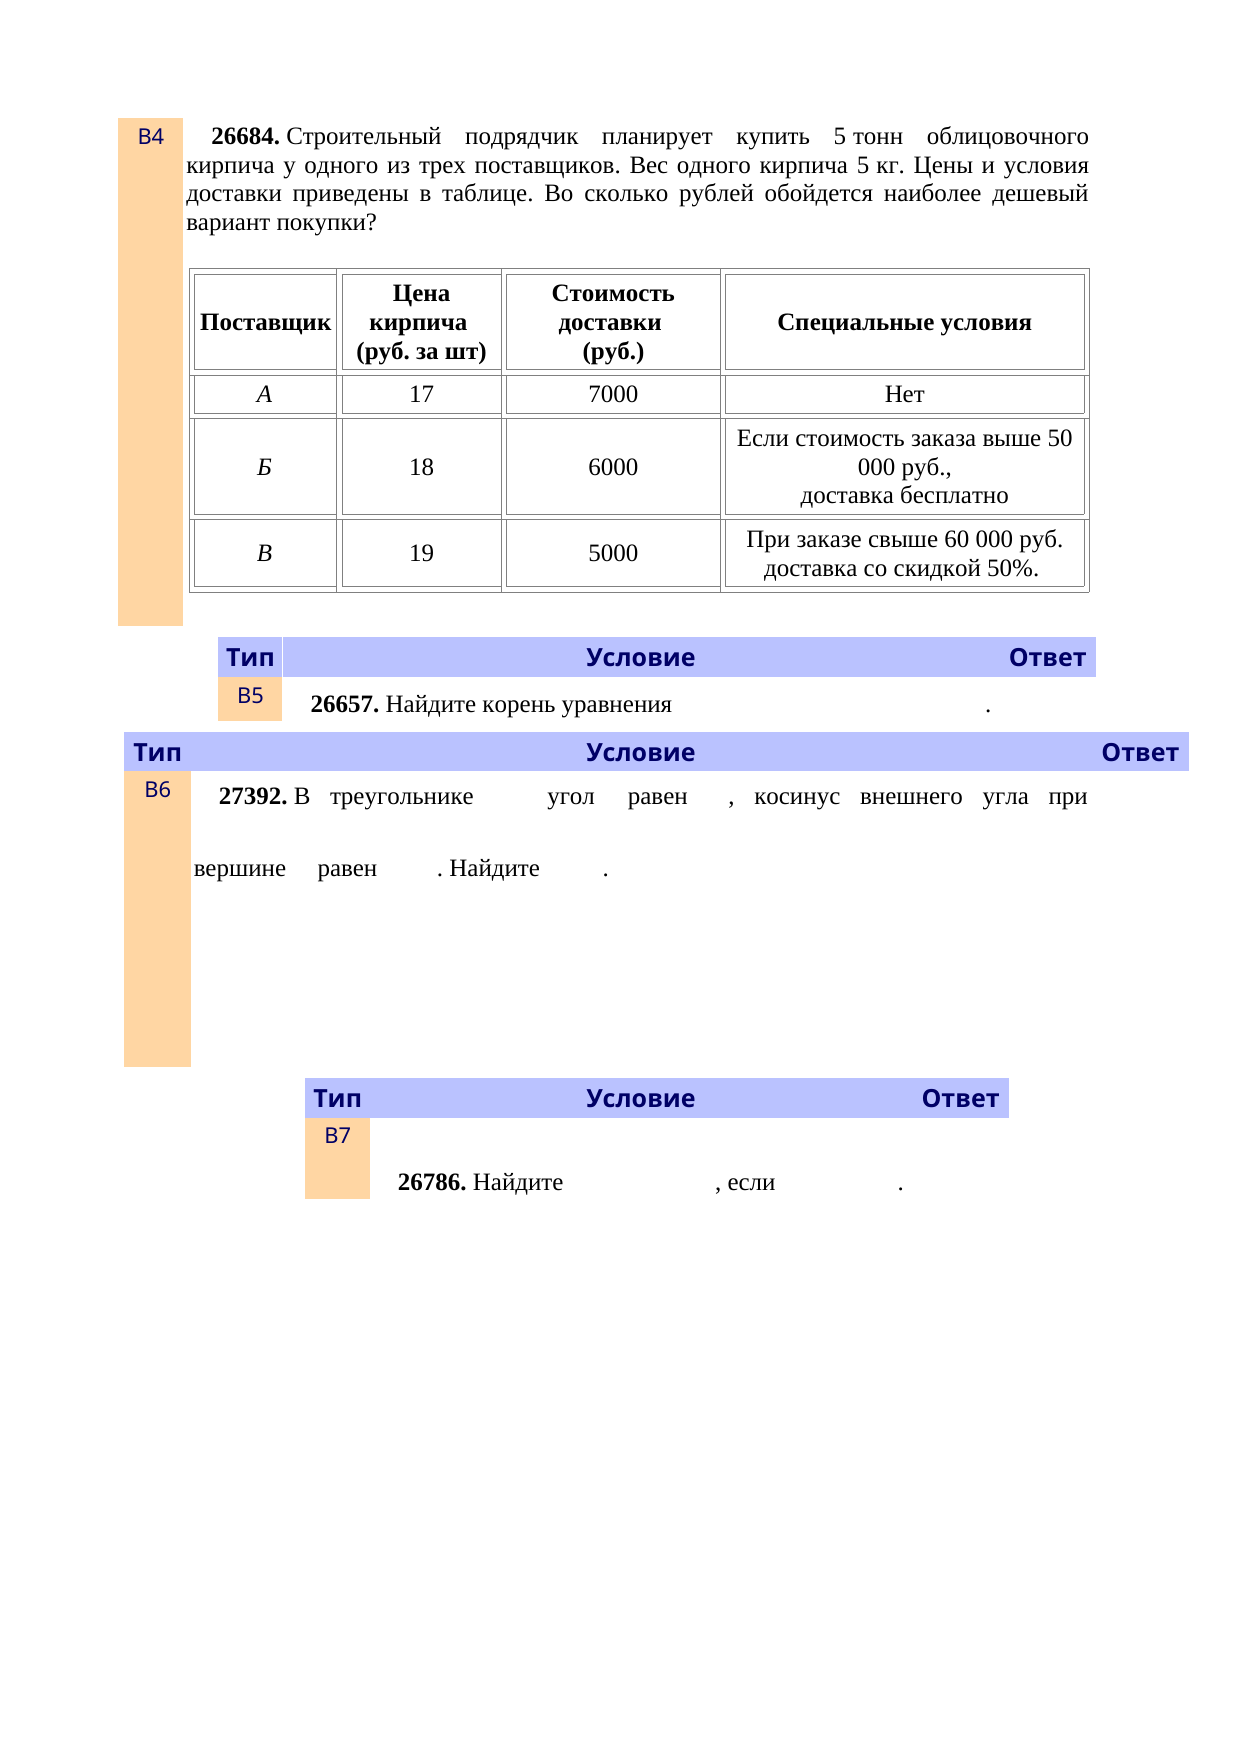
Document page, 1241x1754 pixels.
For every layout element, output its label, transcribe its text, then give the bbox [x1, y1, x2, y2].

table_cell 19 [337, 520, 501, 592]
table_header Тип [218, 637, 282, 677]
table_cell [1190, 118, 1196, 626]
table_cell Б [190, 419, 336, 519]
table_cell При заказе свыше 60 000 руб. доставка со скидкой 50%. [721, 520, 1089, 592]
table_cell [1092, 118, 1189, 626]
table_cell [118, 637, 218, 721]
table_header Поставщик [190, 269, 336, 375]
table_cell [118, 1199, 1196, 1210]
table_cell [183, 592, 1092, 626]
table_cell [1091, 771, 1189, 1067]
table_header Ответ [1091, 732, 1189, 771]
table_cell B6 [124, 771, 191, 1067]
table_cell Нет [721, 376, 1089, 418]
table_cell Если стоимость заказа выше 50 000 руб., доставка бесплатно [721, 419, 1089, 519]
table_header Условие [191, 732, 1091, 771]
table_cell B5 [218, 677, 282, 721]
table_header Тип [305, 1078, 370, 1118]
table_cell [118, 1078, 305, 1199]
table_cell А [190, 376, 336, 418]
table_cell [1096, 637, 1196, 721]
table_cell [912, 1118, 1009, 1199]
table_cell 6000 [502, 419, 720, 519]
table_header 26684. Строительный подрядчик планирует купить 5 тонн облицовочного кирпича у одного из трех поставщиков. Вес одного кирпича 5 кг. Цены и условия доставки приведены в таблице. Во сколько рублей обойдется наиболее дешевый вариант покупки? [183, 118, 1092, 268]
table_cell [999, 677, 1096, 721]
table_header Специальные условия [721, 269, 1089, 375]
table_header Условие [283, 637, 999, 677]
table_cell 5000 [502, 520, 720, 592]
table_cell 18 [337, 419, 501, 519]
table_header Стоимость доставки (руб.) [502, 269, 720, 375]
table_cell [118, 732, 124, 1067]
table_cell [118, 721, 1196, 732]
table_cell [118, 626, 1196, 637]
table_cell B4 [118, 118, 183, 626]
table_cell [118, 1067, 1196, 1078]
table_cell 27392. В треугольнике угол равен , косинус внешнего угла при вершине равен . Найдите . [191, 771, 1091, 1067]
table_cell В [190, 520, 336, 592]
table_header Ответ [999, 637, 1096, 677]
table_header Ответ [912, 1078, 1009, 1118]
table_cell 26657. Найдите корень уравнения . [283, 677, 999, 721]
table_cell [1009, 1078, 1196, 1199]
table_header Цена кирпича (руб. за шт) [337, 269, 501, 375]
table_cell 7000 [502, 376, 720, 418]
table_cell 17 [337, 376, 501, 418]
table_cell [183, 269, 189, 592]
table_cell [1190, 732, 1196, 1067]
table_header Условие [370, 1078, 912, 1118]
table_cell B7 [305, 1118, 370, 1199]
table_header Тип [124, 732, 191, 771]
table_cell 26786. Найдите , если . [370, 1118, 912, 1199]
